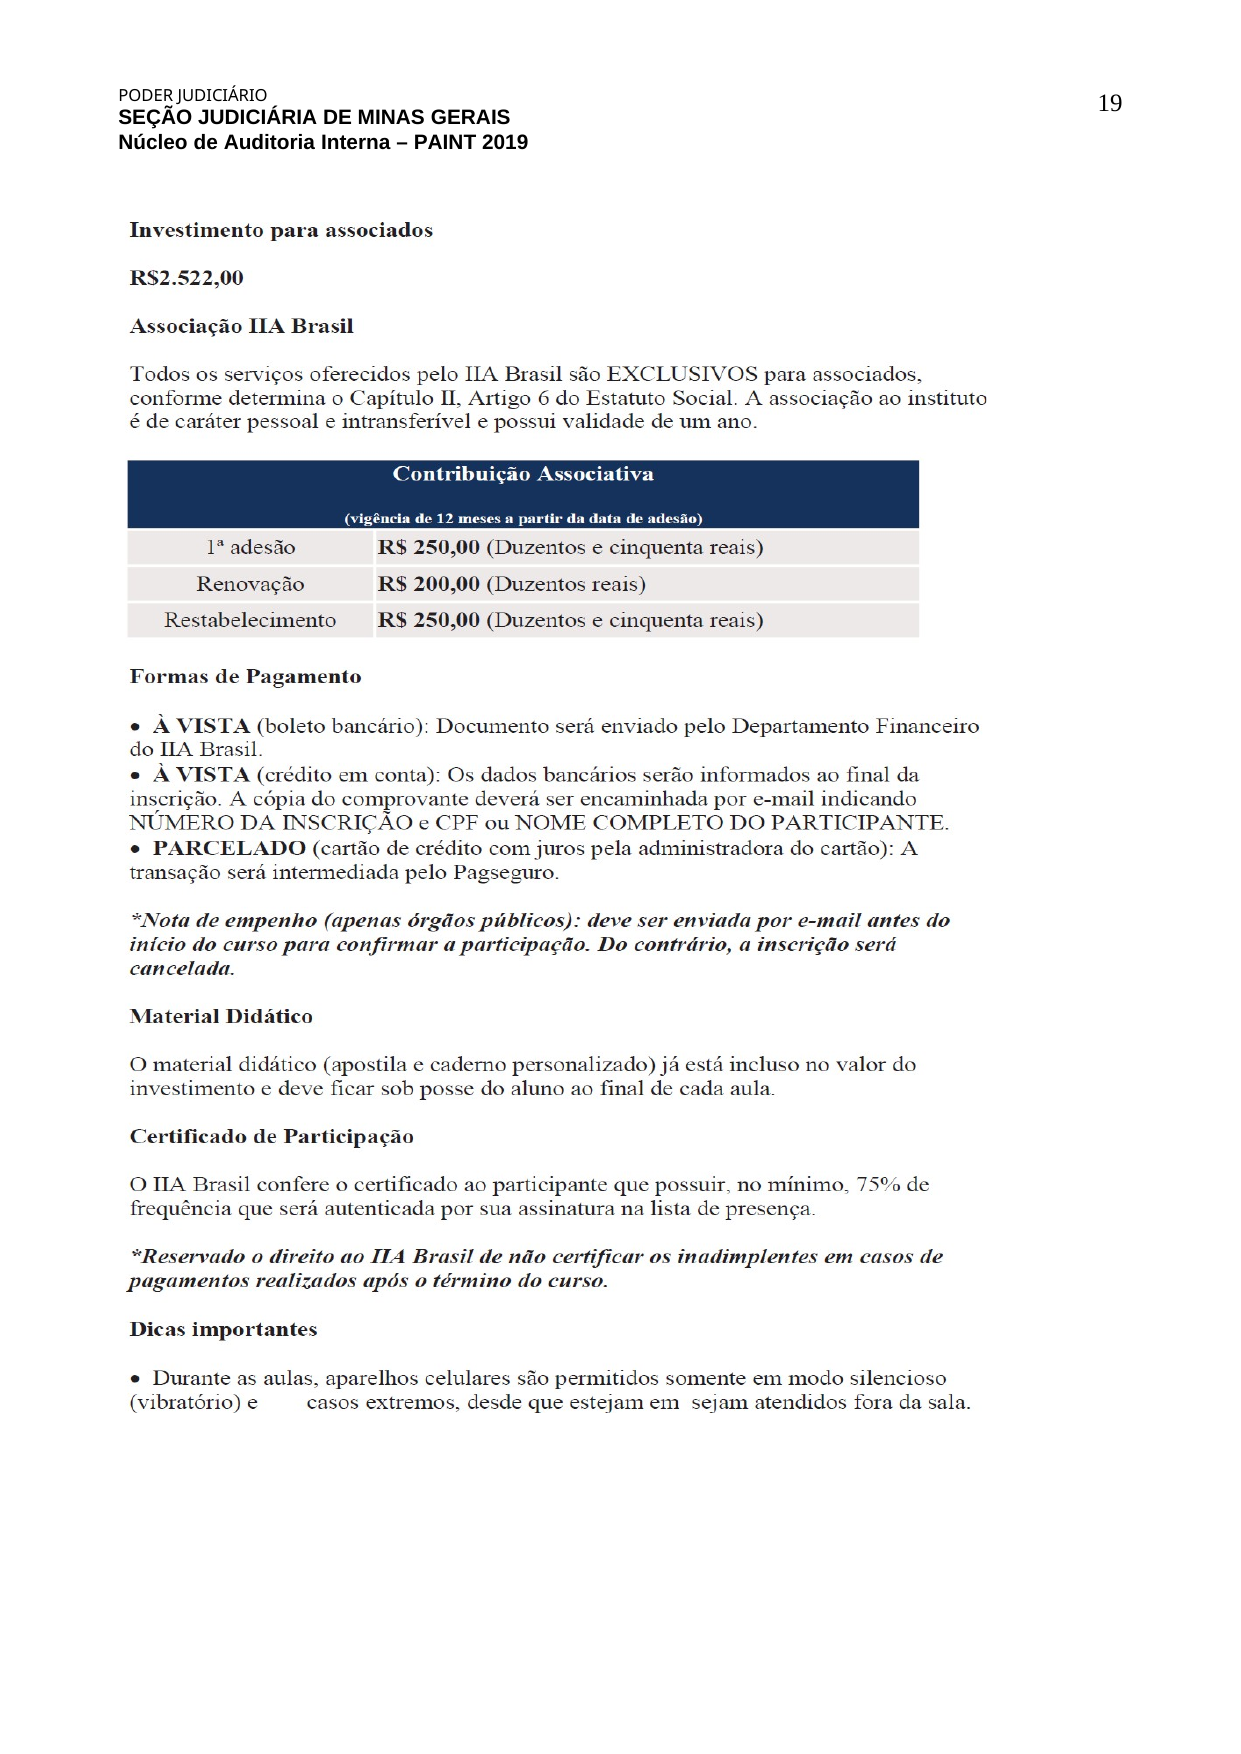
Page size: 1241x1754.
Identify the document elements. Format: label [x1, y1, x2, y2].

picture [125, 222, 987, 1413]
